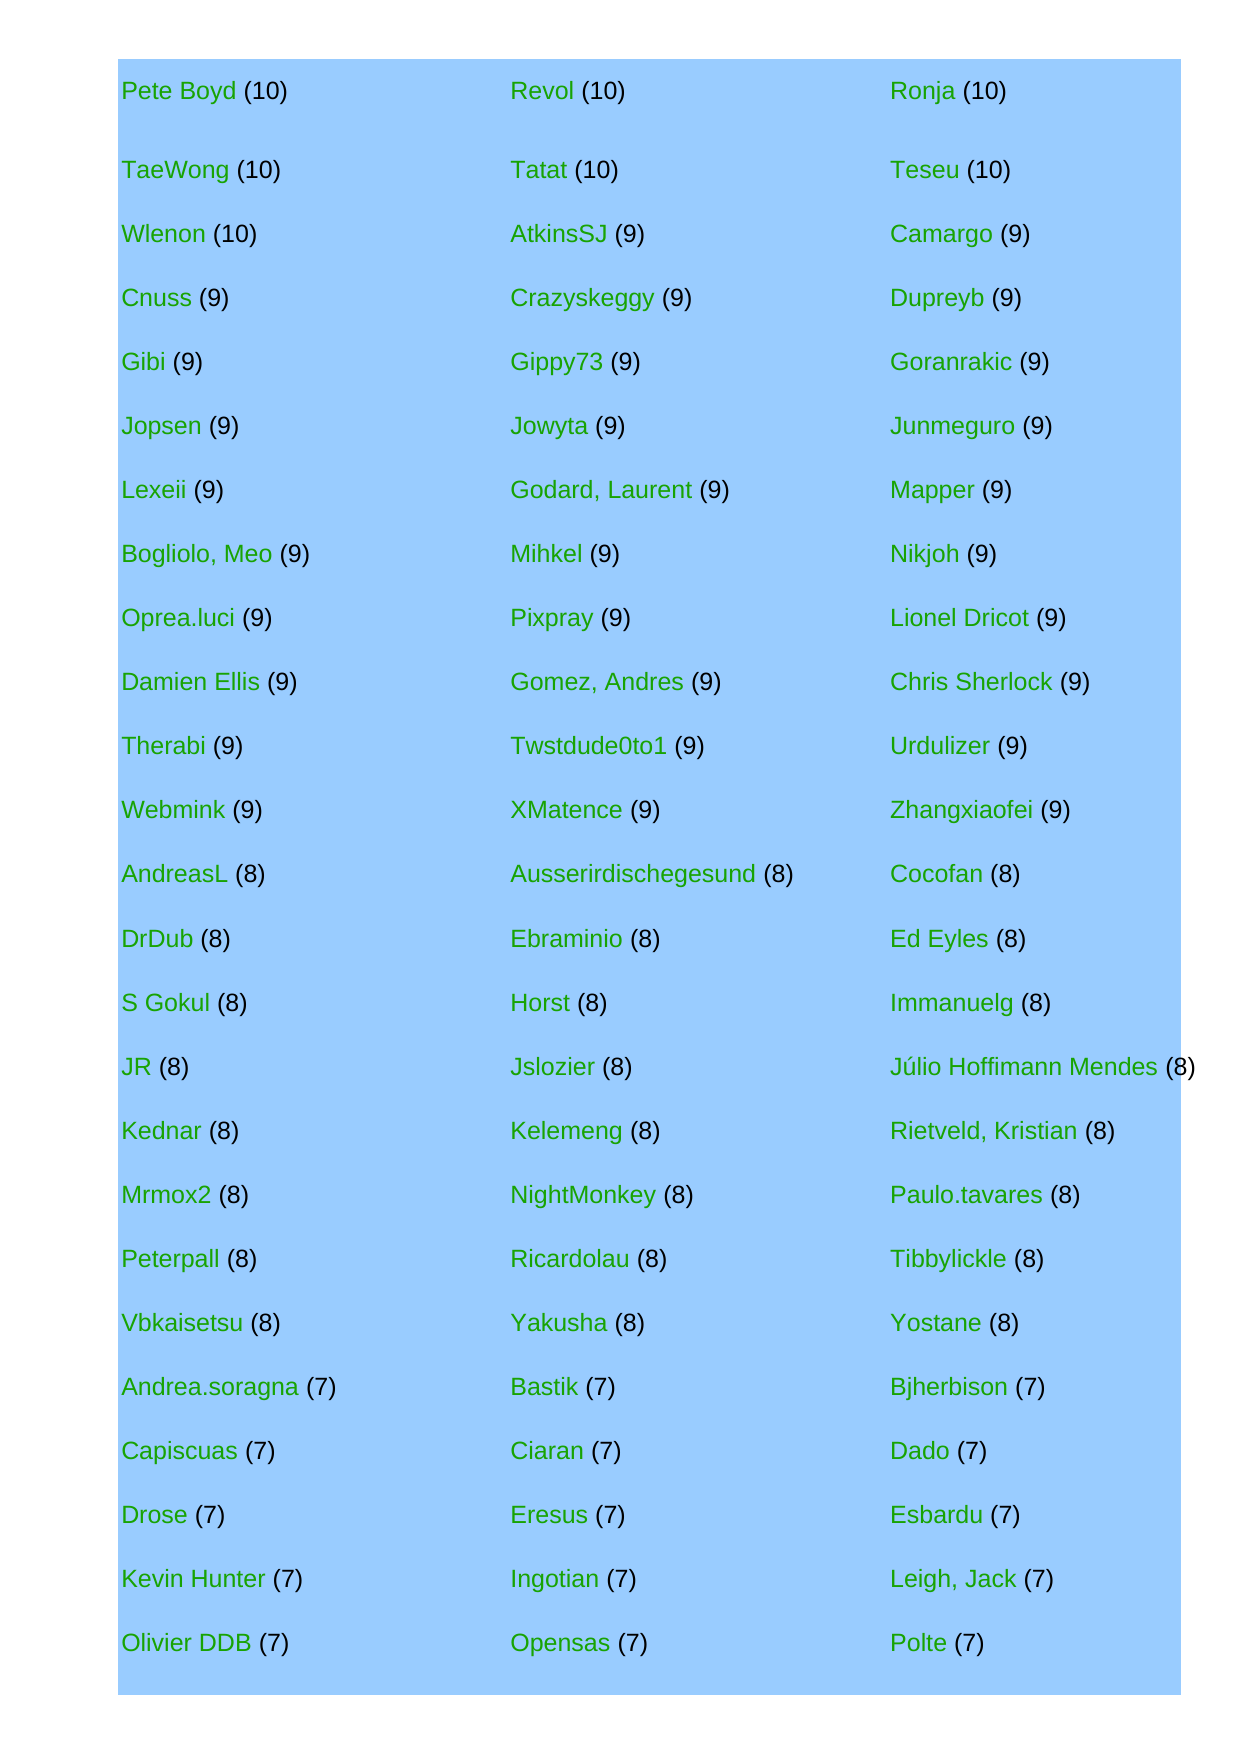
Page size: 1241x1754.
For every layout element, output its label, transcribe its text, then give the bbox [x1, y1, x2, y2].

table_cell Urdulizer (9) [887, 729, 1240, 792]
table_cell Olivier DDB (7) [118, 1625, 507, 1689]
table_cell Yostane (8) [887, 1305, 1240, 1369]
table_cell Jslozier (8) [507, 1049, 887, 1113]
table_cell Ebraminio (8) [507, 921, 887, 985]
table_cell Capiscuas (7) [118, 1433, 507, 1497]
table_cell NightMonkey (8) [507, 1177, 887, 1241]
table_cell Yakusha (8) [507, 1305, 887, 1369]
table_cell Bogliolo, Meo (9) [118, 536, 507, 600]
table_cell Mrmox2 (8) [118, 1177, 507, 1241]
table_cell Dado (7) [887, 1433, 1240, 1497]
table_cell Godard, Laurent (9) [507, 472, 887, 536]
table_cell Jopsen (9) [118, 408, 507, 472]
table_cell Bjherbison (7) [887, 1369, 1240, 1433]
table_cell Crazyskeggy (9) [507, 280, 887, 344]
table_cell Júlio Hoffimann Mendes (8) [887, 1049, 1240, 1113]
table_cell Oprea.luci (9) [118, 600, 507, 664]
table_cell AndreasL (8) [118, 857, 507, 921]
table_cell Polte (7) [887, 1625, 1240, 1689]
table_cell Horst (8) [507, 985, 887, 1049]
table_cell Opensas (7) [507, 1625, 887, 1689]
table_cell TaeWong (10) [118, 152, 507, 216]
table_cell Drose (7) [118, 1497, 507, 1561]
table_cell Ed Eyles (8) [887, 921, 1240, 985]
table_cell JR (8) [118, 1049, 507, 1113]
table_cell Zhangxiaofei (9) [887, 793, 1240, 857]
table_cell Paulo.tavares (8) [887, 1177, 1240, 1241]
table_cell Ciaran (7) [507, 1433, 887, 1497]
table_cell Webmink (9) [118, 793, 507, 857]
table_cell Cocofan (8) [887, 857, 1240, 921]
table_cell Kednar (8) [118, 1113, 507, 1177]
table_cell Camargo (9) [887, 216, 1240, 280]
table_cell Ausserirdischegesund (8) [507, 857, 887, 921]
table_cell Twstdude0to1 (9) [507, 729, 887, 792]
table_cell Nikjoh (9) [887, 536, 1240, 600]
table_cell Wlenon (10) [118, 216, 507, 280]
table_cell Esbardu (7) [887, 1497, 1240, 1561]
table_cell Lionel Dricot (9) [887, 600, 1240, 664]
table_cell Gippy73 (9) [507, 344, 887, 408]
table_cell Vbkaisetsu (8) [118, 1305, 507, 1369]
table_cell Dupreyb (9) [887, 280, 1240, 344]
table_cell Revol (10) [507, 59, 887, 152]
table_cell Peterpall (8) [118, 1241, 507, 1305]
table_cell Tibbylickle (8) [887, 1241, 1240, 1305]
table_cell Jowyta (9) [507, 408, 887, 472]
table_cell Gibi (9) [118, 344, 507, 408]
table_cell Pete Boyd (10) [118, 59, 507, 152]
table_cell Mapper (9) [887, 472, 1240, 536]
table_cell Chris Sherlock (9) [887, 664, 1240, 728]
table_cell Ingotian (7) [507, 1561, 887, 1625]
table_cell Cnuss (9) [118, 280, 507, 344]
table_cell S Gokul (8) [118, 985, 507, 1049]
table_cell Junmeguro (9) [887, 408, 1240, 472]
table_cell Mihkel (9) [507, 536, 887, 600]
table_cell Kelemeng (8) [507, 1113, 887, 1177]
table_cell Damien Ellis (9) [118, 664, 507, 728]
table_cell Goranrakic (9) [887, 344, 1240, 408]
table_cell Pixpray (9) [507, 600, 887, 664]
table_cell Leigh, Jack (7) [887, 1561, 1240, 1625]
table_cell AtkinsSJ (9) [507, 216, 887, 280]
table_cell DrDub (8) [118, 921, 507, 985]
table_cell Therabi (9) [118, 729, 507, 792]
table_cell Lexeii (9) [118, 472, 507, 536]
table_cell Bastik (7) [507, 1369, 887, 1433]
table_cell Eresus (7) [507, 1497, 887, 1561]
table_cell Kevin Hunter (7) [118, 1561, 507, 1625]
table_cell Tatat (10) [507, 152, 887, 216]
table_cell XMatence (9) [507, 793, 887, 857]
table_cell Gomez, Andres (9) [507, 664, 887, 728]
table_cell Ronja (10) [887, 59, 1240, 152]
table_cell Rietveld, Kristian (8) [887, 1113, 1240, 1177]
table_cell Ricardolau (8) [507, 1241, 887, 1305]
table_cell Immanuelg (8) [887, 985, 1240, 1049]
table_cell Teseu (10) [887, 152, 1240, 216]
table_cell Andrea.soragna (7) [118, 1369, 507, 1433]
